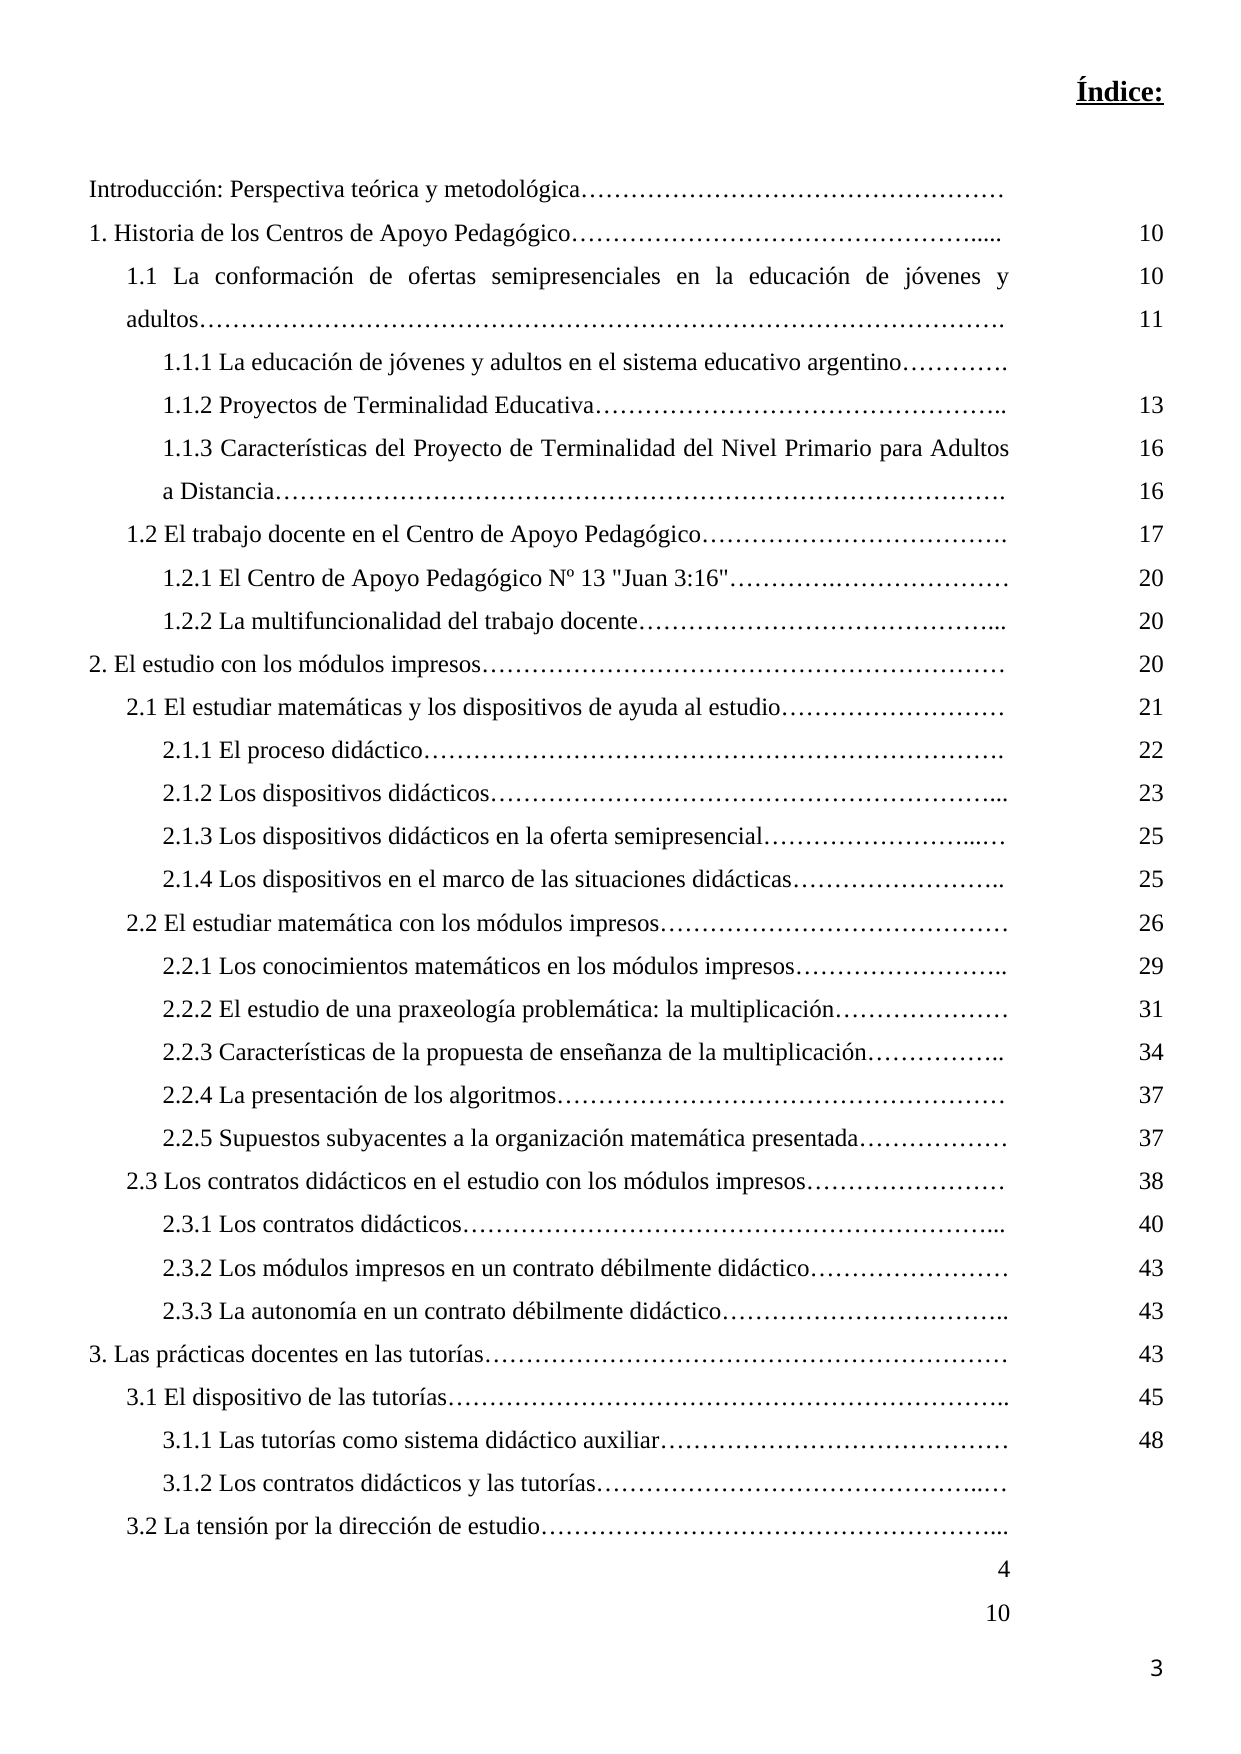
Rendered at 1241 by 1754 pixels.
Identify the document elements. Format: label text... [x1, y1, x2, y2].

text 40 [1028, 1209, 1163, 1238]
text 3.1 El dispositivo de las tutorías………………………………………………………….. [89, 1382, 1010, 1411]
text Índice: [89, 74, 1163, 107]
text 2. El estudio con los módulos impresos……………………………………………………… [89, 649, 1010, 678]
text 10 [89, 1598, 1010, 1626]
text 25 [1028, 864, 1163, 893]
text 26 [1028, 908, 1163, 936]
text 1.1 La conformación de ofertas semipresenciales en la educación de jóvenes y adultos……………………………………………………………………………………. [126, 261, 1010, 333]
text 48 [1028, 1425, 1163, 1454]
text 2.1.2 Los dispositivos didácticos……………………………………………………... [125, 778, 1010, 807]
text 20 [1028, 606, 1163, 634]
text 31 [1028, 994, 1163, 1023]
text 2.2.1 Los conocimientos matemáticos en los módulos impresos…………………….. [162, 951, 1010, 979]
text 1.1.3 Características del Proyecto de Terminalidad del Nivel Primario para Adultos a Distancia……………………………………………………………………………. [162, 433, 1010, 505]
text 1.2.2 La multifuncionalidad del trabajo docente……………………………………... [89, 606, 1010, 634]
text 3. Las prácticas docentes en las tutorías……………………………………………………… [89, 1339, 1010, 1368]
text 2.1.4 Los dispositivos en el marco de las situaciones didácticas…………………….. [89, 864, 1010, 893]
text 2.3.2 Los módulos impresos en un contrato débilmente didáctico…………………… [162, 1253, 1010, 1281]
text 2.2 El estudiar matemática con los módulos impresos…………………………………… [89, 908, 1010, 936]
text 20 [1028, 649, 1163, 678]
text 21 [1028, 692, 1163, 721]
text 1.1.2 Proyectos de Terminalidad Educativa………………………………………….. [89, 390, 1010, 419]
text 2.1.3 Los dispositivos didácticos en la oferta semipresencial……………………...… [89, 821, 1010, 850]
text 1.2.1 El Centro de Apoyo Pedagógico Nº 13 "Juan 3:16"………….………………… [89, 563, 1010, 591]
text 3.2 La tensión por la dirección de estudio………………………………………………... [89, 1511, 1010, 1540]
text 2.3 Los contratos didácticos en el estudio con los módulos impresos…………………… [89, 1166, 1010, 1195]
text 34 [1028, 1037, 1163, 1066]
text Introducción: Perspectiva teórica y metodológica…………………………………………… [89, 174, 1010, 203]
text 11 [1028, 304, 1163, 333]
text 2.1.1 El proceso didáctico……………………………………………………………. [89, 735, 1010, 764]
text 29 [1028, 951, 1163, 979]
text 38 [1028, 1166, 1163, 1195]
text 2.2.5 Supuestos subyacentes a la organización matemática presentada……………… [162, 1123, 1010, 1152]
text 16 [1028, 476, 1163, 505]
text 1.1.1 La educación de jóvenes y adultos en el sistema educativo argentino…………. [89, 347, 1010, 376]
text 2.3.3 La autonomía en un contrato débilmente didáctico…………………………….. [162, 1296, 1010, 1324]
text 43 [1028, 1253, 1163, 1281]
text 10 [1028, 218, 1163, 246]
text 13 [1028, 390, 1163, 419]
text 1.2 El trabajo docente en el Centro de Apoyo Pedagógico………………………………. [89, 519, 1010, 548]
text 43 [1028, 1296, 1163, 1324]
text 37 [1028, 1123, 1163, 1152]
text 45 [1028, 1382, 1163, 1411]
text 3.1.1 Las tutorías como sistema didáctico auxiliar…………………………………… [162, 1425, 1010, 1454]
text 22 [1028, 735, 1163, 764]
text 20 [1028, 563, 1163, 591]
text 10 [1028, 261, 1163, 289]
text 16 [1028, 433, 1163, 462]
text 2.1 El estudiar matemáticas y los dispositivos de ayuda al estudio……………………… [89, 692, 1010, 721]
text 2.3.1 Los contratos didácticos………………………………………………………... [162, 1209, 1010, 1238]
text 3.1.2 Los contratos didácticos y las tutorías………………………………………..… [162, 1468, 1010, 1497]
text 2.2.2 El estudio de una praxeología problemática: la multiplicación………………… [162, 994, 1010, 1023]
text 2.2.3 Características de la propuesta de enseñanza de la multiplicación…………….. [162, 1037, 1010, 1066]
text 23 [1028, 778, 1163, 807]
text 1. Historia de los Centros de Apoyo Pedagógico…………………………………………..... [89, 218, 1010, 246]
text 25 [1028, 821, 1163, 850]
text 2.2.4 La presentación de los algoritmos……………………………………………… [162, 1080, 1010, 1109]
text 37 [1028, 1080, 1163, 1109]
text 17 [1028, 519, 1163, 548]
text 4 [89, 1554, 1010, 1583]
text 43 [1028, 1339, 1163, 1368]
